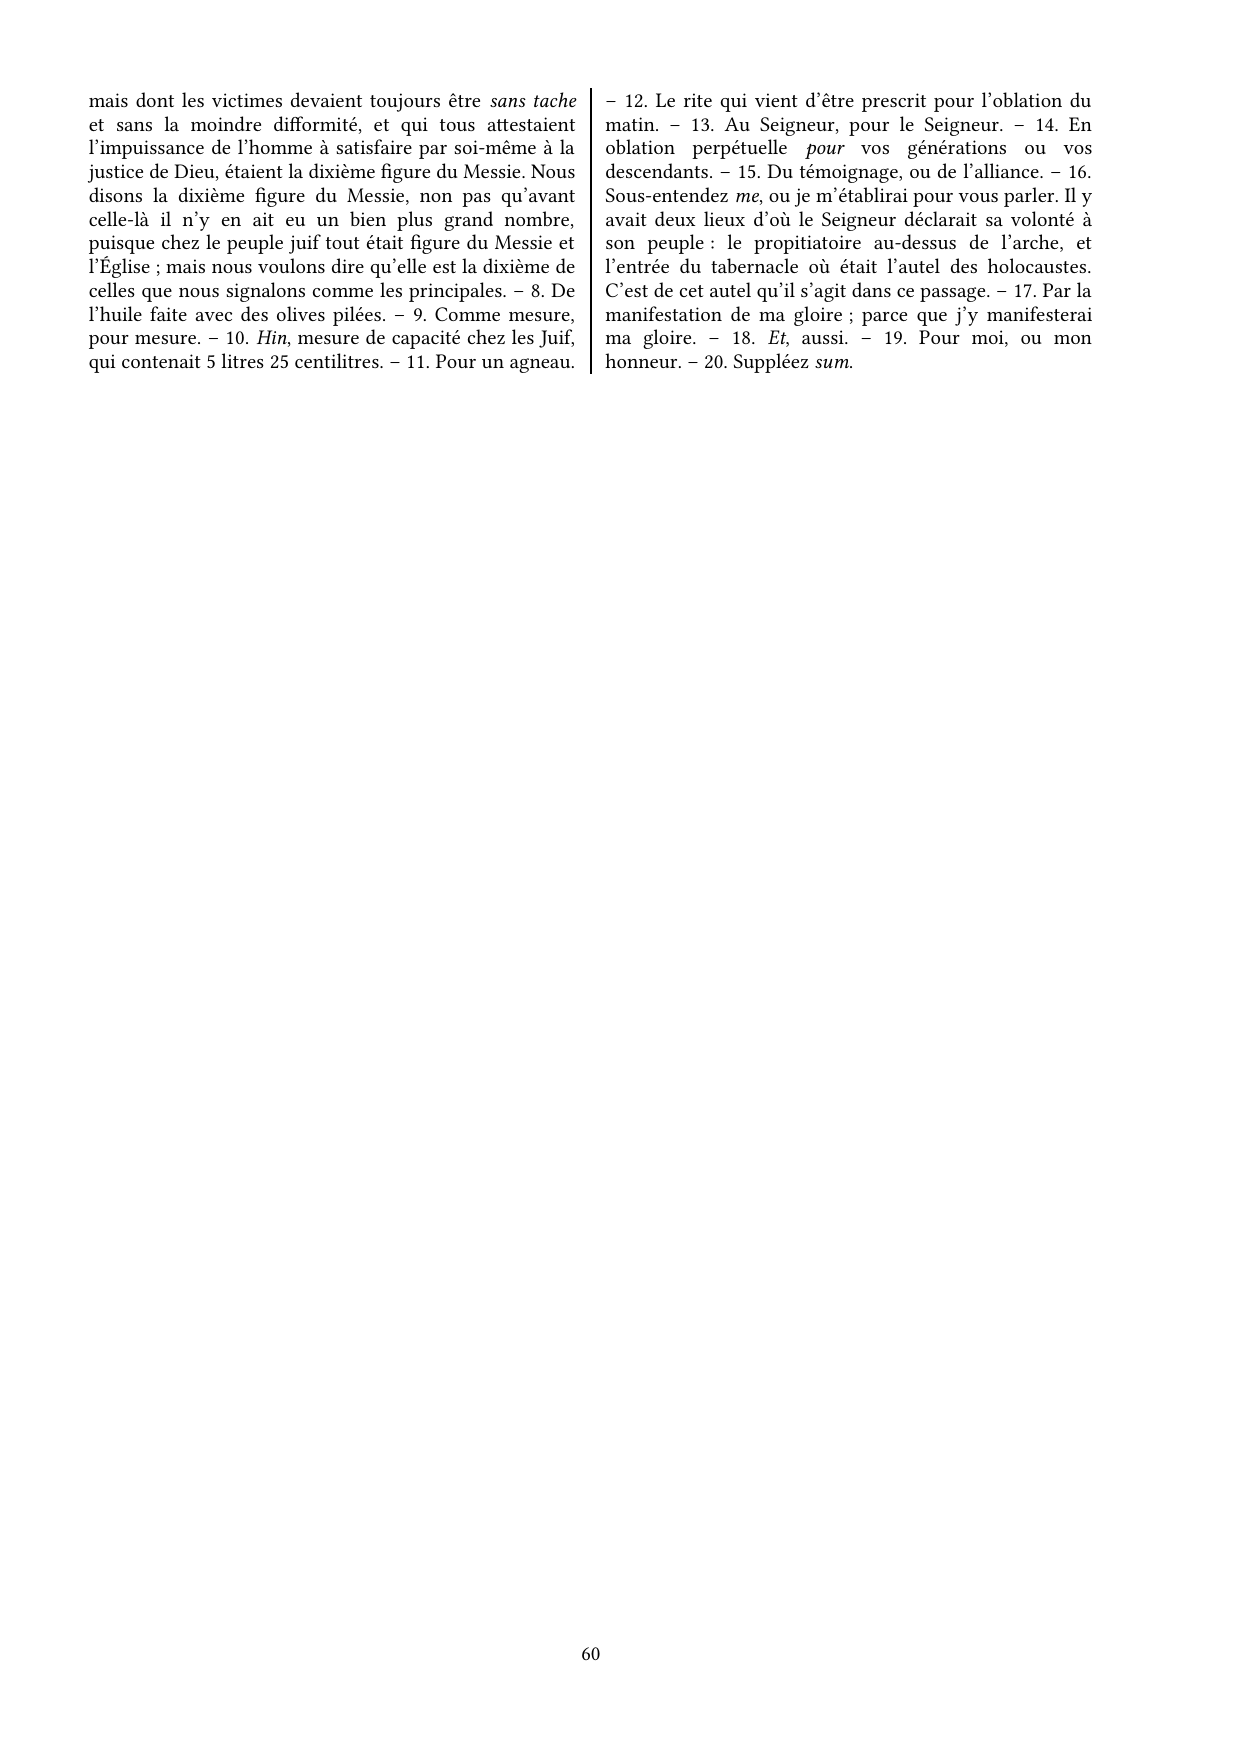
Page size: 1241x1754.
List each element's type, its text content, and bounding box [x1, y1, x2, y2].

text – 12. Le rite qui vient d’être prescrit pour l’oblation du matin. – 13. Au Seigneur, pour le Seigneur. – 14. En oblation perpétuelle pour vos générations ou vos descendants. – 15. Du témoignage, ou de l’alliance. – 16. Sous-entendez me, ou je m’établirai pour vous parler. Il y avait deux lieux d’où le Seigneur déclarait sa volonté à son peuple : le propitiatoire au-dessus de l’arche, et l’entrée du tabernacle où était l’autel des holocaustes. C’est de cet autel qu’il s’agit dans ce passage. – 17. Par la manifestation de ma gloire ; parce que j’y manifesterai ma gloire. – 18. Et, aussi. – 19. Pour moi, ou mon honneur. – 20. Suppléez sum. [605, 88, 1093, 373]
text mais dont les victimes devaient toujours être sans tache et sans la moindre difformité, et qui tous attestaient l’impuissance de l’homme à satisfaire par soi-même à la justice de Dieu, étaient la dixième figure du Messie. Nous disons la dixième figure du Messie, non pas qu’avant celle-là il n’y en ait eu un bien plus grand nombre, puisque chez le peuple juif tout était figure du Messie et l’Église ; mais nous voulons dire qu’elle est la dixième de celles que nous signalons comme les principales. – 8. De l’huile faite avec des olives pilées. – 9. Comme mesure, pour mesure. – 10. Hin, mesure de capacité chez les Juif, qui contenait 5 litres 25 centilitres. – 11. Pour un agneau. [88, 88, 576, 373]
